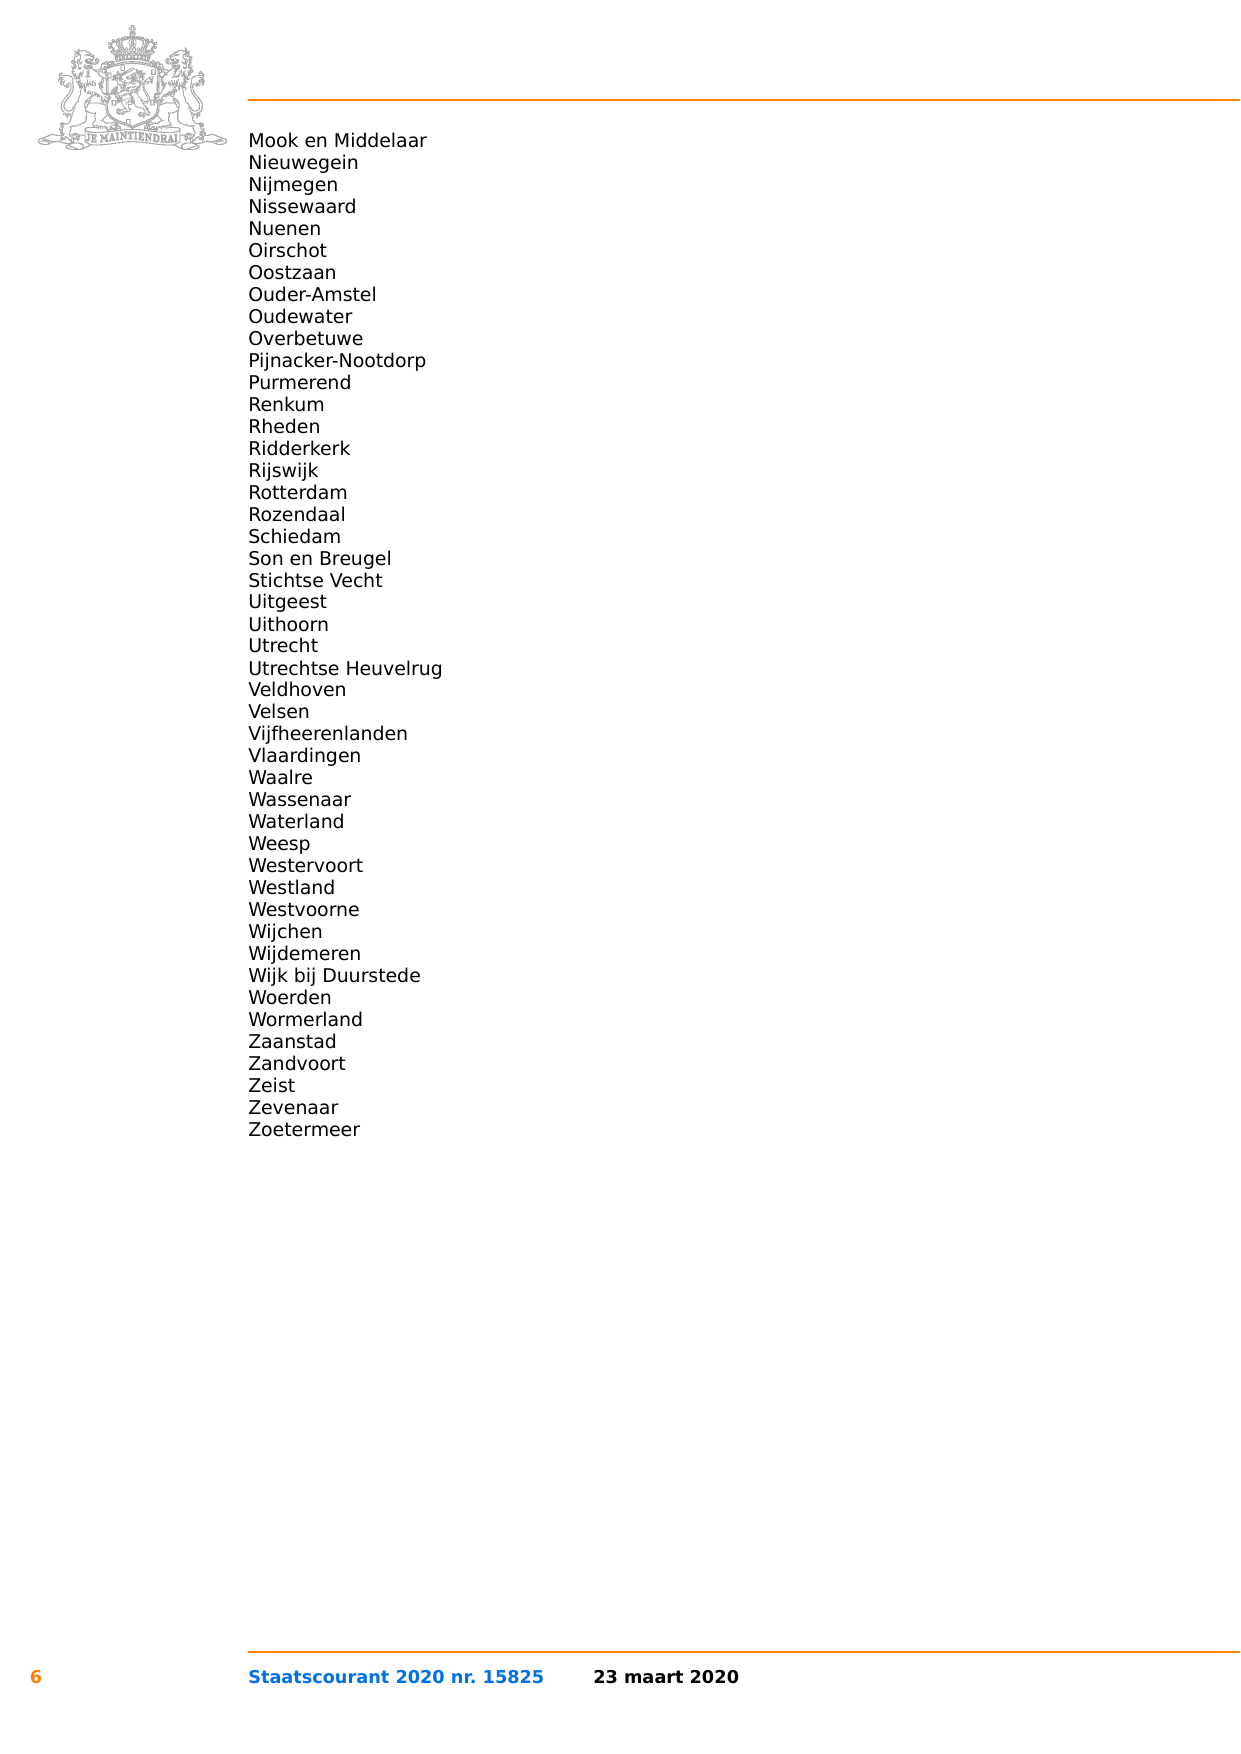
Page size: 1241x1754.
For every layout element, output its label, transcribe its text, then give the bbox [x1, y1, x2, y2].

text Oostzaan [248, 262, 1163, 284]
text Zoetermeer [248, 1119, 1163, 1141]
text Ridderkerk [248, 438, 1163, 459]
text Vijfheerenlanden [248, 723, 1163, 745]
text Uithoorn [248, 613, 1163, 635]
text Velsen [248, 701, 1163, 723]
text Zeist [248, 1075, 1163, 1097]
text Rozendaal [248, 503, 1163, 526]
text Purmerend [248, 372, 1163, 394]
text Vlaardingen [248, 745, 1163, 767]
text Zaanstad [248, 1031, 1163, 1053]
text Wijdemeren [248, 943, 1163, 965]
text Wassenaar [248, 789, 1163, 811]
text Rheden [248, 416, 1163, 438]
picture [38, 25, 227, 150]
text Westvoorne [248, 899, 1163, 921]
text Son en Breugel [248, 547, 1163, 569]
text Overbetuwe [248, 328, 1163, 350]
text Woerden [248, 987, 1163, 1009]
text Utrecht [248, 635, 1163, 657]
text Oirschot [248, 240, 1163, 262]
text Nijmegen [248, 174, 1163, 196]
text Zevenaar [248, 1097, 1163, 1119]
text Waterland [248, 811, 1163, 833]
text Wijk bij Duurstede [248, 965, 1163, 987]
text Wijchen [248, 921, 1163, 943]
text Zandvoort [248, 1053, 1163, 1075]
text Mook en Middelaar [248, 130, 1163, 152]
text Stichtse Vecht [248, 569, 1163, 591]
text Nuenen [248, 218, 1163, 240]
text Nieuwegein [248, 152, 1163, 174]
text Schiedam [248, 526, 1163, 547]
text Ouder-Amstel [248, 284, 1163, 306]
text Pijnacker-Nootdorp [248, 350, 1163, 372]
text Westervoort [248, 855, 1163, 877]
text Waalre [248, 767, 1163, 789]
text Wormerland [248, 1009, 1163, 1031]
text Nissewaard [248, 196, 1163, 218]
text Westland [248, 877, 1163, 899]
text Rotterdam [248, 482, 1163, 503]
text Uitgeest [248, 591, 1163, 613]
text Weesp [248, 833, 1163, 855]
text Oudewater [248, 306, 1163, 328]
text Utrechtse Heuvelrug [248, 657, 1163, 679]
text Rijswijk [248, 459, 1163, 482]
text Renkum [248, 394, 1163, 416]
text Veldhoven [248, 679, 1163, 701]
